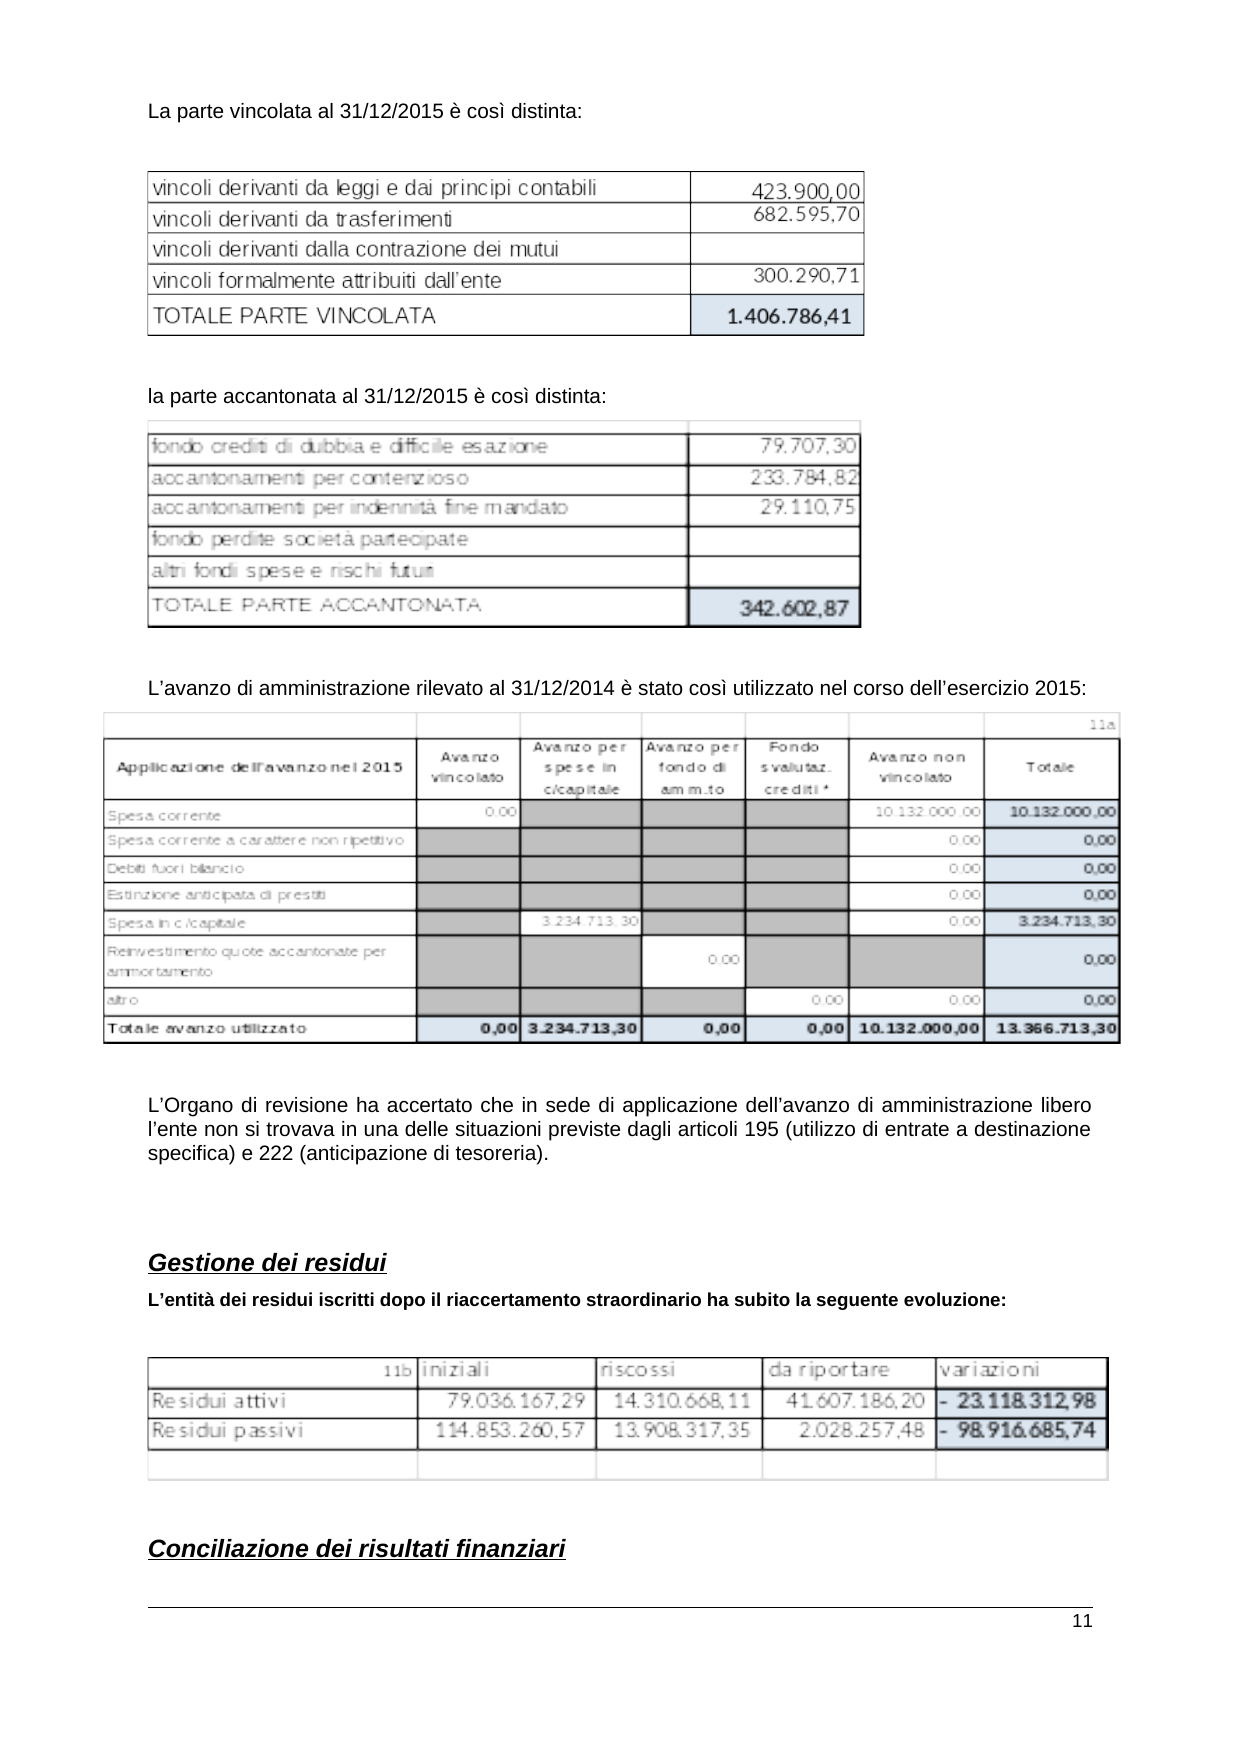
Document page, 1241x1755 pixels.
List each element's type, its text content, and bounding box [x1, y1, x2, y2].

text La parte vincolata al 31/12/2015 è così distinta: [148, 99, 1093, 123]
text la parte accantonata al 31/12/2015 è così distinta: [148, 384, 1093, 408]
text L’avanzo di amministrazione rilevato al 31/12/2014 è stato così utilizzato nel corso dell’esercizio 2015: [148, 676, 1093, 700]
text L’Organo di revisione ha accertato che in sede di applicazione dell’avanzo di amministrazione libero l’ente non si trovava in una delle situazioni previste dagli articoli 195 (utilizzo di entrate a destinazione specifica) e 222 (anticipazione di tesoreria). [148, 1093, 1093, 1165]
subtitle Conciliazione dei risultati finanziari [148, 1534, 1093, 1562]
text Gestione dei residui [148, 1248, 1093, 1277]
text L’entità dei residui iscritti dopo il riaccertamento straordinario ha subito la seguente evoluzione: [148, 1289, 1093, 1311]
